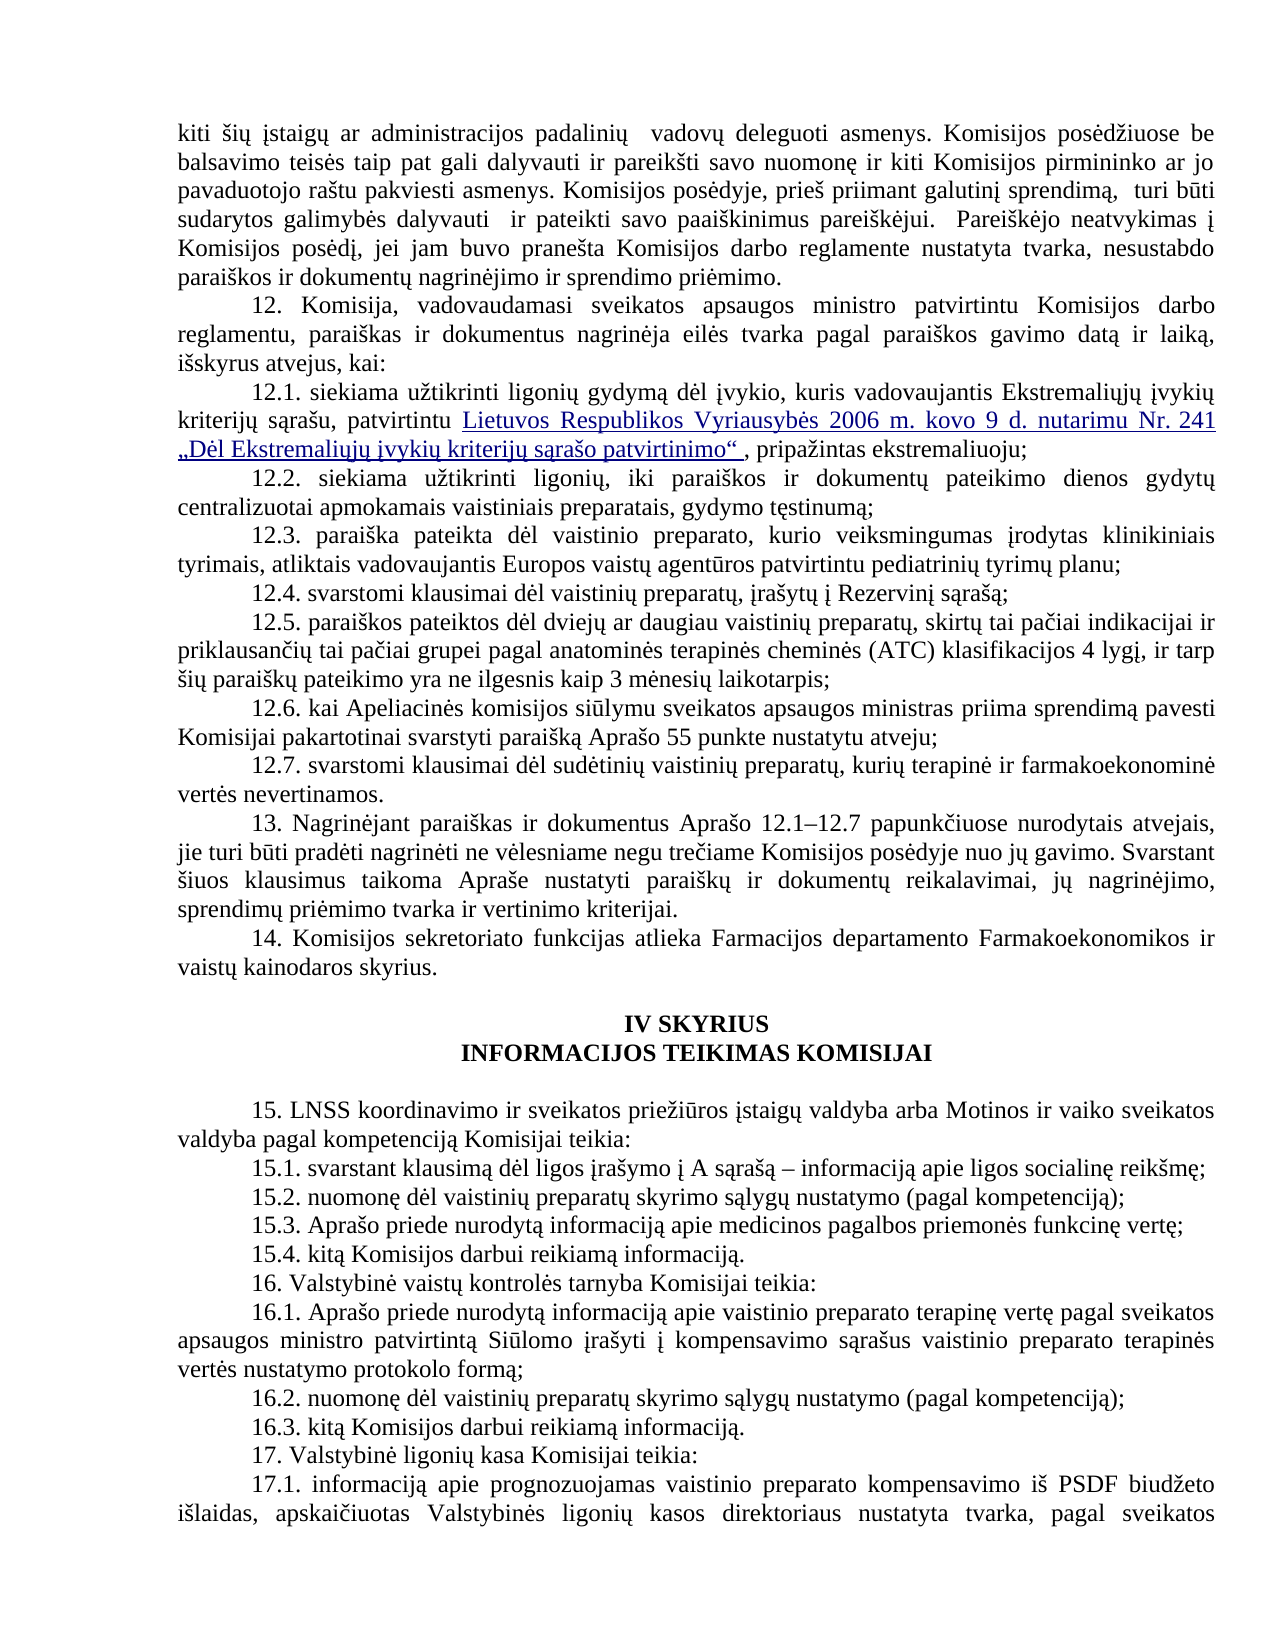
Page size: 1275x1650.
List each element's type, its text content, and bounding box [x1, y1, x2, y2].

text 17.1. informaciją apie prognozuojamas vaistinio preparato kompensavimo iš PSDF biudžeto išlaidas, apskaičiuotas Valstybinės ligonių kasos direktoriaus nustatyta tvarka, pagal sveikatos [177, 1469, 1216, 1527]
text 16. Valstybinė vaistų kontrolės tarnyba Komisijai teikia: [177, 1268, 1216, 1297]
text 17. Valstybinė ligonių kasa Komisijai teikia: [251, 1441, 1216, 1469]
text 15.1. svarstant klausimą dėl ligos įrašymo į A sąrašą – informaciją apie ligos socialinę reikšmę; [177, 1153, 1216, 1182]
text 12.4. svarstomi klausimai dėl vaistinių preparatų, įrašytų į Rezervinį sąrašą; [177, 578, 1216, 607]
text 15.2. nuomonę dėl vaistinių preparatų skyrimo sąlygų nustatymo (pagal kompetenciją); [177, 1182, 1216, 1211]
text 12.2. siekiama užtikrinti ligonių, iki paraiškos ir dokumentų pateikimo dienos gydytų centralizuotai apmokamais vaistiniais preparatais, gydymo tęstinumą; [177, 463, 1216, 521]
text 12.5. paraiškos pateiktos dėl dviejų ar daugiau vaistinių preparatų, skirtų tai pačiai indikacijai ir priklausančių tai pačiai grupei pagal anatominės terapinės cheminės (ATC) klasifikacijos 4 lygį, ir tarp šių paraiškų pateikimo yra ne ilgesnis kaip 3 mėnesių laikotarpis; [177, 607, 1216, 693]
text 16.1. Aprašo priede nurodytą informaciją apie vaistinio preparato terapinę vertę pagal sveikatos apsaugos ministro patvirtintą Siūlomo įrašyti į kompensavimo sąrašus vaistinio preparato terapinės vertės nustatymo protokolo formą; [177, 1297, 1216, 1383]
text 12. Komisija, vadovaudamasi sveikatos apsaugos ministro patvirtintu Komisijos darbo reglamentu, paraiškas ir dokumentus nagrinėja eilės tvarka pagal paraiškos gavimo datą ir laiką, išskyrus atvejus, kai: [177, 291, 1216, 377]
text 12.3. paraiška pateikta dėl vaistinio preparato, kurio veiksmingumas įrodytas klinikiniais tyrimais, atliktais vadovaujantis Europos vaistų agentūros patvirtintu pediatrinių tyrimų planu; [177, 521, 1216, 578]
text 12.7. svarstomi klausimai dėl sudėtinių vaistinių preparatų, kurių terapinė ir farmakoekonominė vertės nevertinamos. [177, 751, 1216, 808]
text 13. Nagrinėjant paraiškas ir dokumentus Aprašo 12.1–12.7 papunkčiuose nurodytais atvejais, jie turi būti pradėti nagrinėti ne vėlesniame negu trečiame Komisijos posėdyje nuo jų gavimo. Svarstant šiuos klausimus taikoma Apraše nustatyti paraiškų ir dokumentų reikalavimai, jų nagrinėjimo, sprendimų priėmimo tvarka ir vertinimo kriterijai. [177, 808, 1216, 923]
text 12.6. kai Apeliacinės komisijos siūlymu sveikatos apsaugos ministras priima sprendimą pavesti Komisijai pakartotinai svarstyti paraišką Aprašo 55 punkte nustatytu atveju; [177, 693, 1216, 751]
text 16.3. kitą Komisijos darbui reikiamą informaciją. [177, 1412, 1216, 1441]
text 15.3. Aprašo priede nurodytą informaciją apie medicinos pagalbos priemonės funkcinę vertę; [177, 1211, 1216, 1239]
text 14. Komisijos sekretoriato funkcijas atlieka Farmacijos departamento Farmakoekonomikos ir vaistų kainodaros skyrius. [177, 923, 1216, 981]
text 12.1. siekiama užtikrinti ligonių gydymą dėl įvykio, kuris vadovaujantis Ekstremaliųjų įvykių kriterijų sąrašu, patvirtintu Lietuvos Respublikos Vyriausybės 2006 m. kovo 9 d. nutarimu Nr. 241 „Dėl Ekstremaliųjų įvykių kriterijų sąrašo patvirtinimo“ , pripažintas ekstremaliuoju; [177, 377, 1216, 463]
text 15.4. kitą Komisijos darbui reikiamą informaciją. [177, 1239, 1216, 1268]
text 15. LNSS koordinavimo ir sveikatos priežiūros įstaigų valdyba arba Motinos ir vaiko sveikatos valdyba pagal kompetenciją Komisijai teikia: [177, 1096, 1216, 1153]
text INFORMACIJOS TEIKIMAS KOMISIJAI [177, 1038, 1216, 1067]
text IV SKYRIUS [177, 1009, 1216, 1038]
text 16.2. nuomonę dėl vaistinių preparatų skyrimo sąlygų nustatymo (pagal kompetenciją); [177, 1383, 1216, 1412]
text kiti šių įstaigų ar administracijos padalinių vadovų deleguoti asmenys. Komisijos posėdžiuose be balsavimo teisės taip pat gali dalyvauti ir pareikšti savo nuomonę ir kiti Komisijos pirmininko ar jo pavaduotojo raštu pakviesti asmenys. Komisijos posėdyje, prieš priimant galutinį sprendimą, turi būti sudarytos galimybės dalyvauti ir pateikti savo paaiškinimus pareiškėjui. Pareiškėjo neatvykimas į Komisijos posėdį, jei jam buvo pranešta Komisijos darbo reglamente nustatyta tvarka, nesustabdo paraiškos ir dokumentų nagrinėjimo ir sprendimo priėmimo. [177, 118, 1216, 291]
